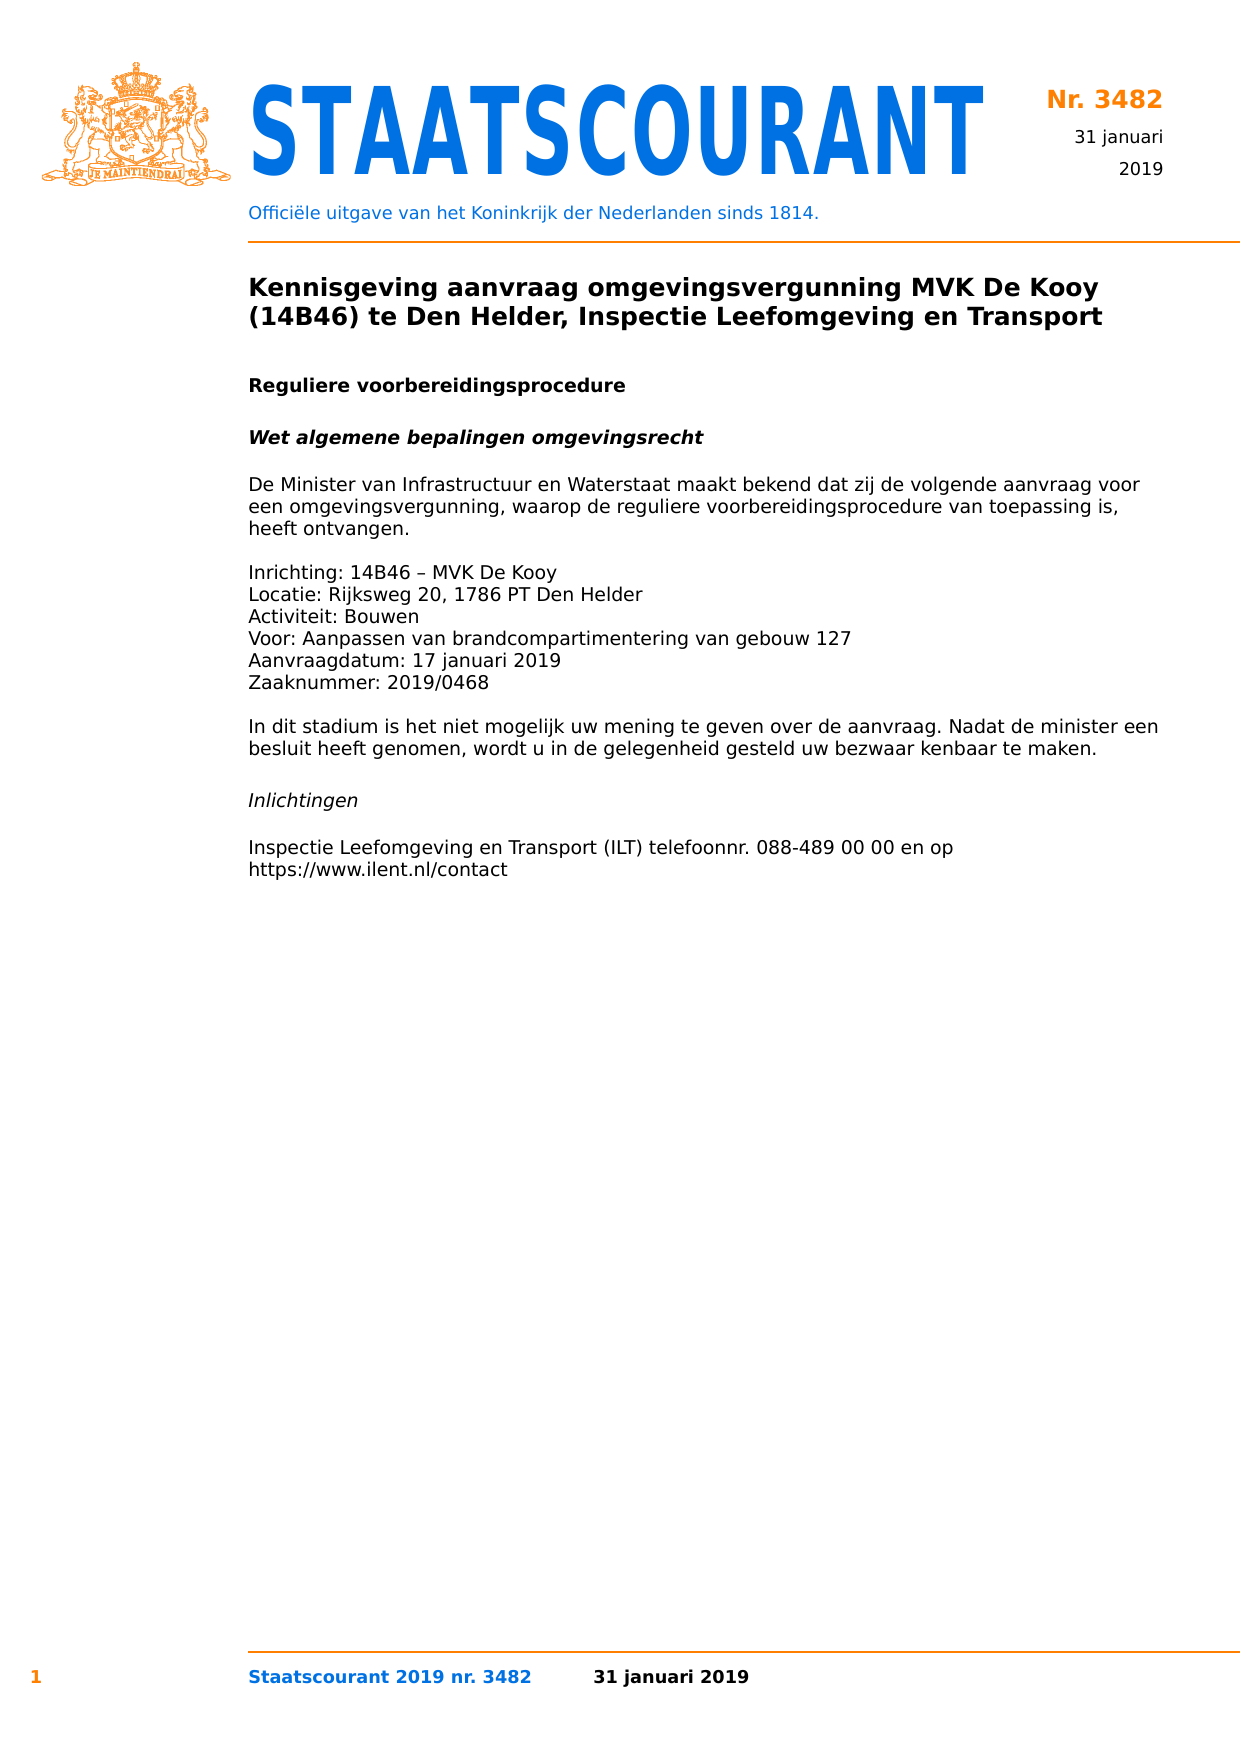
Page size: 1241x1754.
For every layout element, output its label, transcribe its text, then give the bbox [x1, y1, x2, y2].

table_header STAATSCOURANT [248, 62, 998, 203]
table_header [25, 62, 248, 241]
text De Minister van Infrastructuur en Waterstaat maakt bekend dat zij de volgende aanvraag voor een omgevingsvergunning, waarop de reguliere voorbereidingsprocedure van toepassing is, heeft ontvangen. [248, 474, 1163, 540]
text Voor: Aanpassen van brandcompartimentering van gebouw 127 [248, 628, 1163, 650]
table_cell Officiële uitgave van het Koninkrijk der Nederlanden sinds 1814. [248, 203, 1240, 241]
table_cell 2019 [998, 153, 1240, 203]
subtitle Reguliere voorbereidingsprocedure [248, 375, 1163, 397]
subtitle Kennisgeving aanvraag omgevingsvergunning MVK De Kooy (14B46) te Den Helder, Inspectie Leefomgeving en Transport [248, 273, 1163, 331]
table_header Nr. 3482 [998, 62, 1240, 121]
text In dit stadium is het niet mogelijk uw mening te geven over de aanvraag. Nadat de minister een besluit heeft genomen, wordt u in de gelegenheid gesteld uw bezwaar kenbaar te maken. [248, 716, 1163, 759]
picture [41, 62, 231, 186]
text Zaaknummer: 2019/0468 [248, 672, 1163, 694]
text Inrichting: 14B46 – MVK De Kooy [248, 562, 1163, 584]
text Aanvraagdatum: 17 januari 2019 [248, 650, 1163, 672]
text Locatie: Rijksweg 20, 1786 PT Den Helder [248, 584, 1163, 606]
subtitle Wet algemene bepalingen omgevingsrecht [248, 427, 1163, 449]
text Activiteit: Bouwen [248, 606, 1163, 628]
subtitle Inlichtingen [248, 789, 1163, 812]
table_cell 31 januari [998, 121, 1240, 153]
text Inspectie Leefomgeving en Transport (ILT) telefoonnr. 088-489 00 00 en op https://www.ilent.nl/contact [248, 837, 1163, 881]
